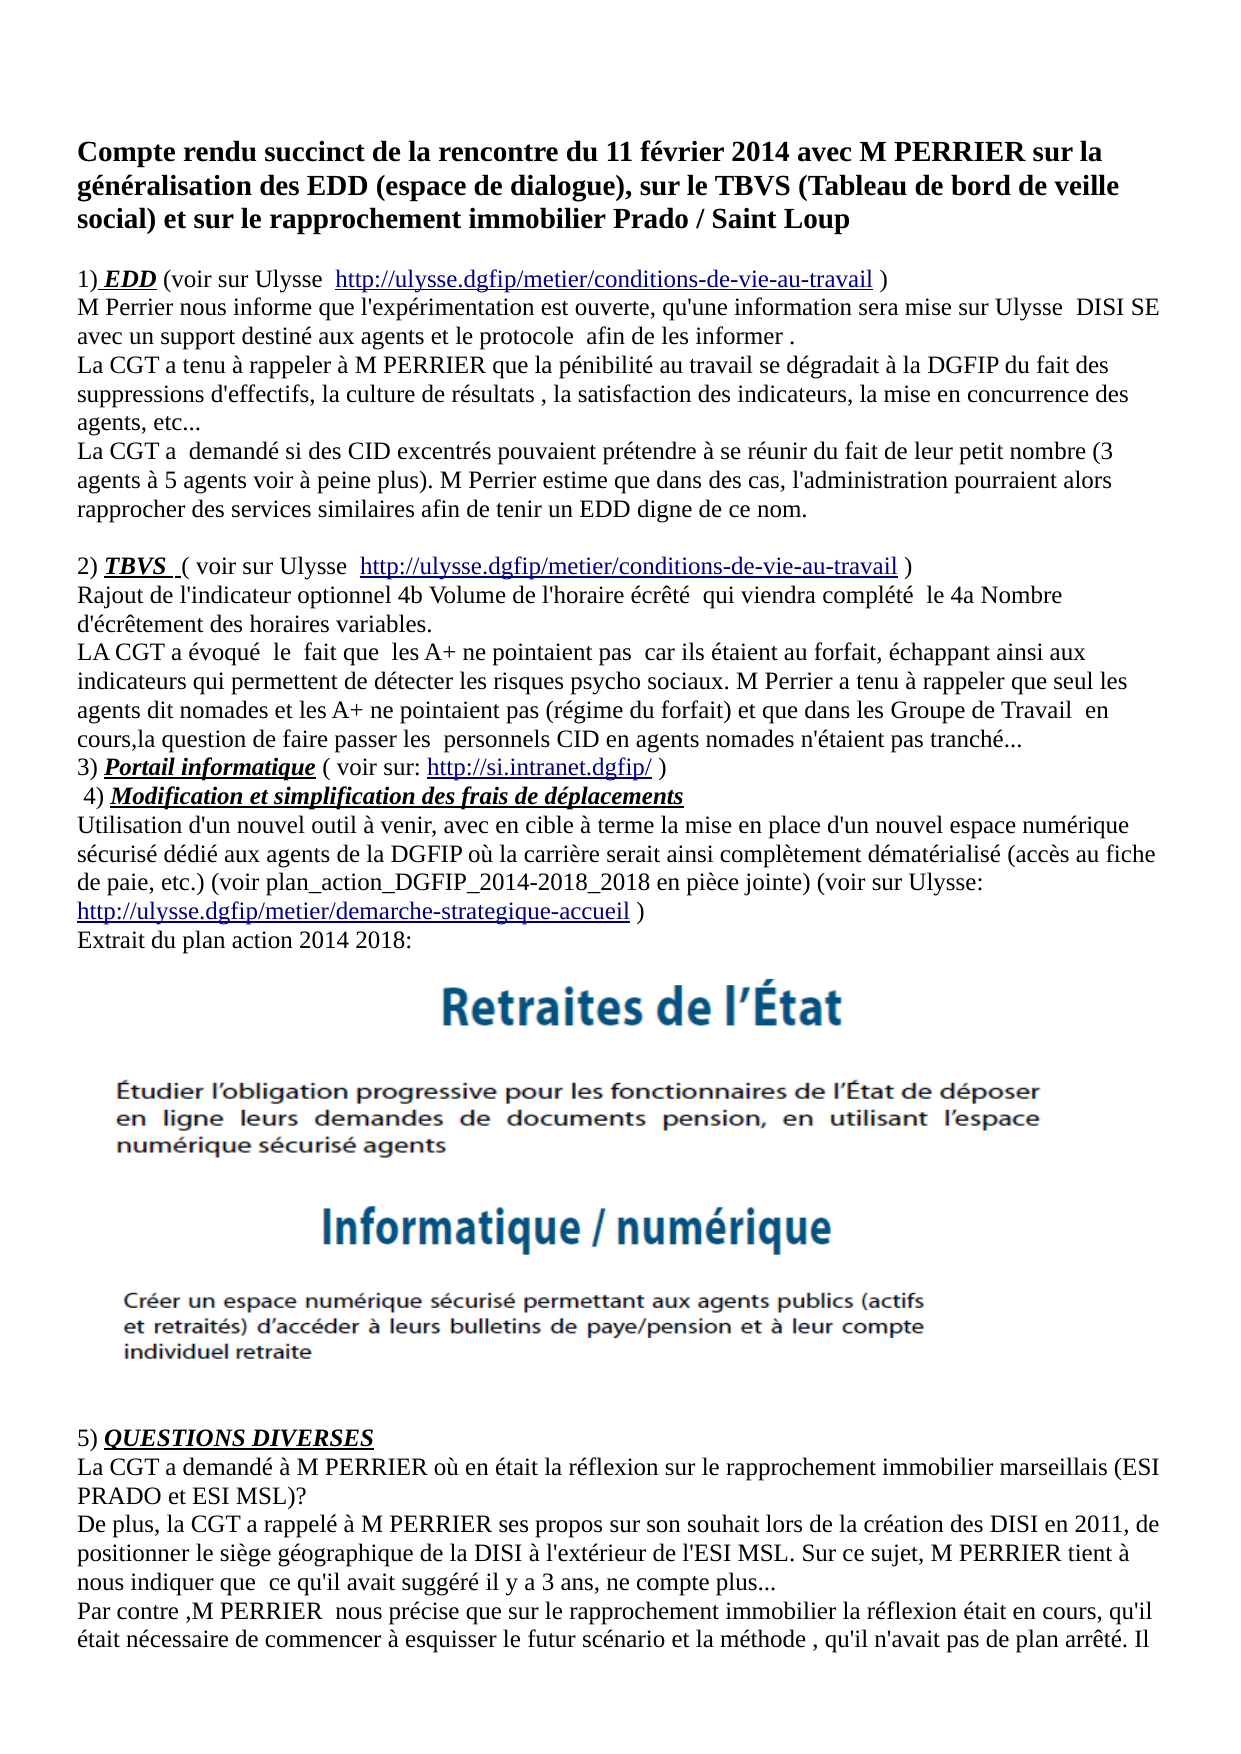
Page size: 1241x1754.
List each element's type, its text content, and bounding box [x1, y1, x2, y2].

text Compte rendu succinct de la rencontre du 11 février 2014 avec M PERRIER sur la généralisation des EDD (espace de dialogue), sur le TBVS (Tableau de bord de veille social) et sur le rapprochement immobilier Prado / Saint Loup 1) EDD (voir sur Ulysse http://ulysse.dgfip/metier/conditions-de-vie-au-travail ) M Perrier nous informe que l'expérimentation est ouverte, qu'une information sera mise sur Ulysse DISI SE avec un support destiné aux agents et le protocole afin de les informer . La CGT a tenu à rappeler à M PERRIER que la pénibilité au travail se dégradait à la DGFIP du fait des suppressions d'effectifs, la culture de résultats , la satisfaction des indicateurs, la mise en concurrence des agents, etc... La CGT a demandé si des CID excentrés pouvaient prétendre à se réunir du fait de leur petit nombre (3 agents à 5 agents voir à peine plus). M Perrier estime que dans des cas, l'administration pourraient alors rapprocher des services similaires afin de tenir un EDD digne de ce nom. 2) TBVS ( voir sur Ulysse http://ulysse.dgfip/metier/conditions-de-vie-au-travail ) Rajout de l'indicateur optionnel 4b Volume de l'horaire écrêté qui viendra complété le 4a Nombre d'écrêtement des horaires variables. LA CGT a évoqué le fait que les A+ ne pointaient pas car ils étaient au forfait, échappant ainsi aux indicateurs qui permettent de détecter les risques psycho sociaux. M Perrier a tenu à rappeler que seul les agents dit nomades et les A+ ne pointaient pas (régime du forfait) et que dans les Groupe de Travail en cours,la question de faire passer les personnels CID en agents nomades n'étaient pas tranché... 3) Portail informatique ( voir sur: http://si.intranet.dgfip/ ) 4) Modification et simplification des frais de déplacements Utilisation d'un nouvel outil à venir, avec en cible à terme la mise en place d'un nouvel espace numérique sécurisé dédié aux agents de la DGFIP où la carrière serait ainsi complètement dématérialisé (accès au fiche de paie, etc.) (voir plan_action_DGFIP_2014-2018_2018 en pièce jointe) (voir sur Ulysse: http://ulysse.dgfip/metier/demarche-strategique-accueil ) Extrait du plan action 2014 2018: 5) QUESTIONS DIVERSES La CGT a demandé à M PERRIER où en était la réflexion sur le rapprochement immobilier marseillais (ESI PRADO et ESI MSL)? De plus, la CGT a rappelé à M PERRIER ses propos sur son souhait lors de la création des DISI en 2011, de positionner le siège géographique de la DISI à l'extérieur de l'ESI MSL. Sur ce sujet, M PERRIER tient à nous indiquer que ce qu'il avait suggéré il y a 3 ans, ne compte plus... Par contre ,M PERRIER nous précise que sur le rapprochement immobilier la réflexion était en cours, qu'il était nécessaire de commencer à esquisser le futur scénario et la méthode , qu'il n'avait pas de plan arrêté. Il [77, 77, 1163, 1653]
